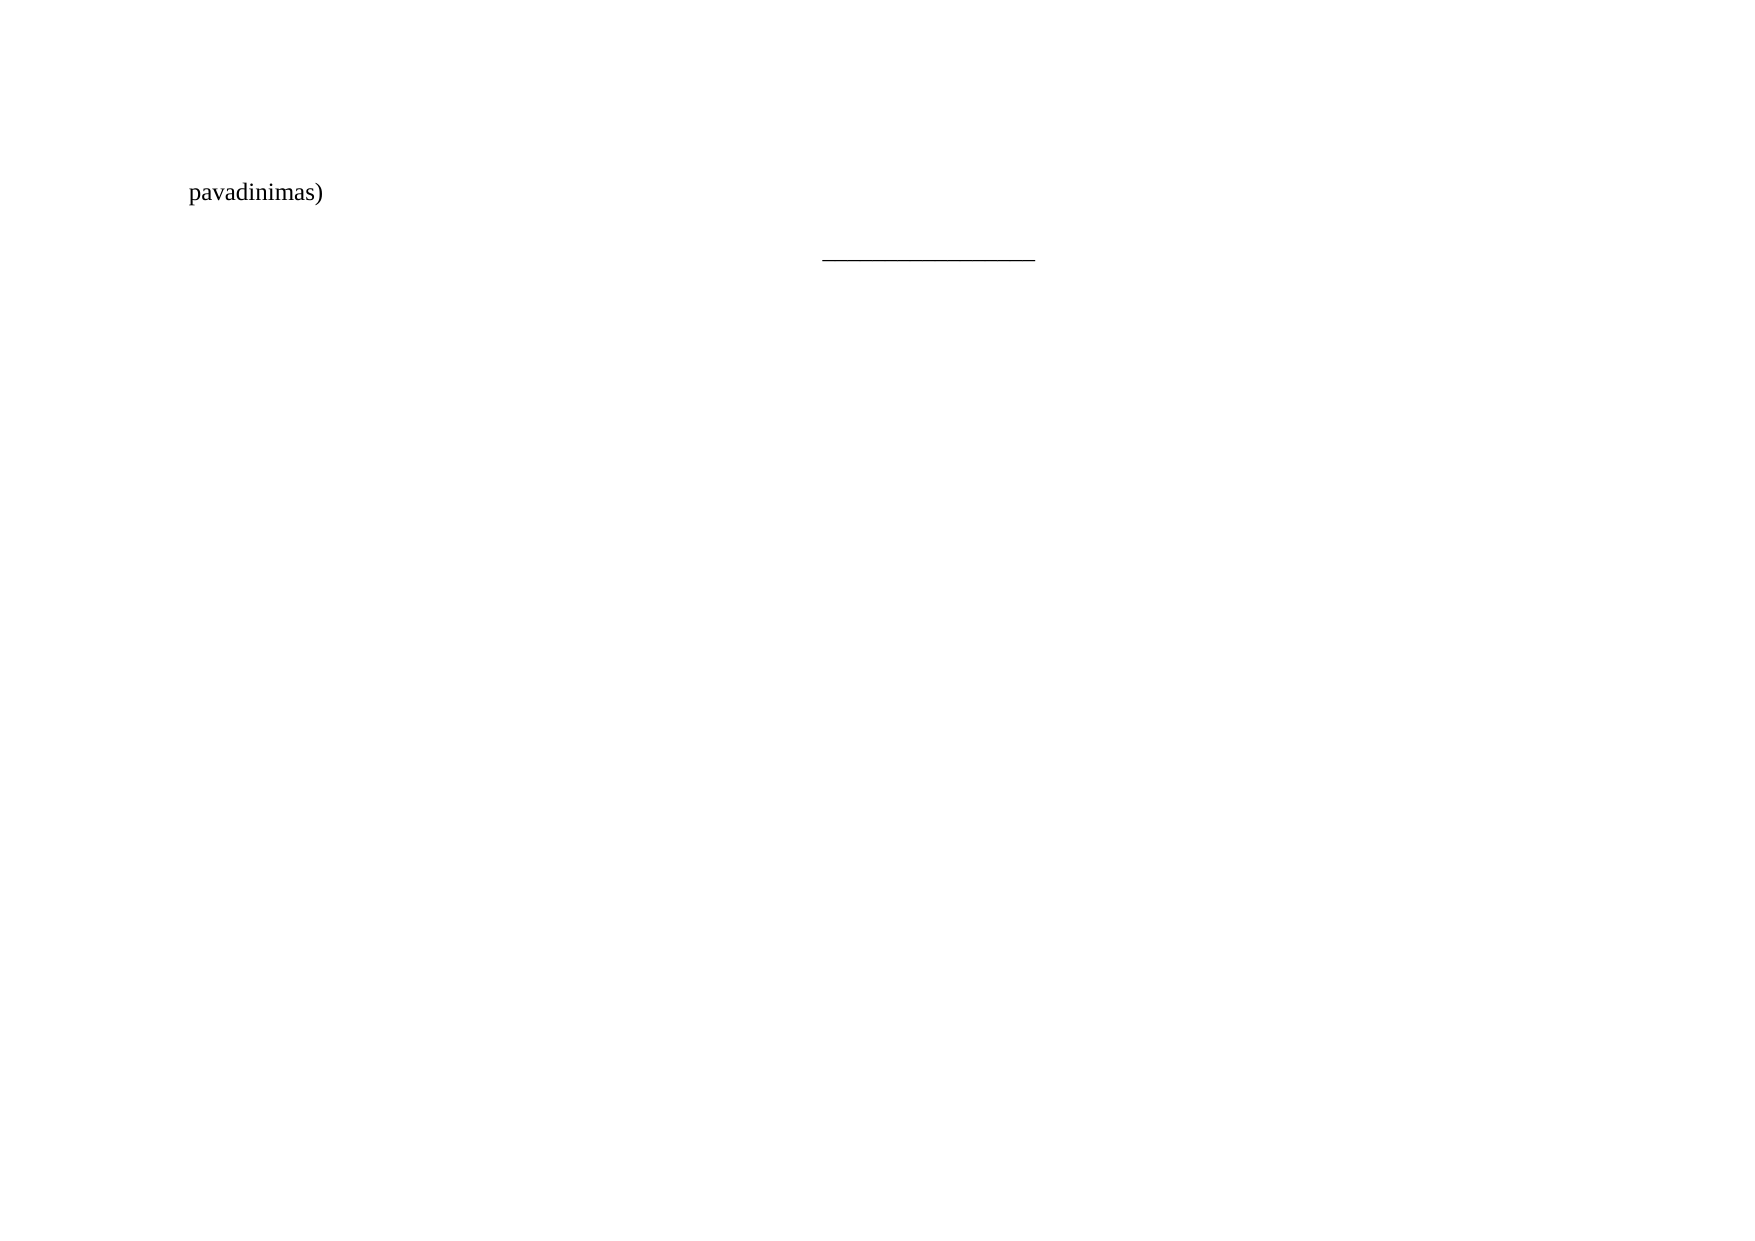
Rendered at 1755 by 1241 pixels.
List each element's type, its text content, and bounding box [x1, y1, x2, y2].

text _________________ [177, 235, 1680, 263]
table_header [726, 177, 1122, 206]
table_header pavadinimas) [177, 177, 489, 206]
table_header [489, 177, 726, 206]
